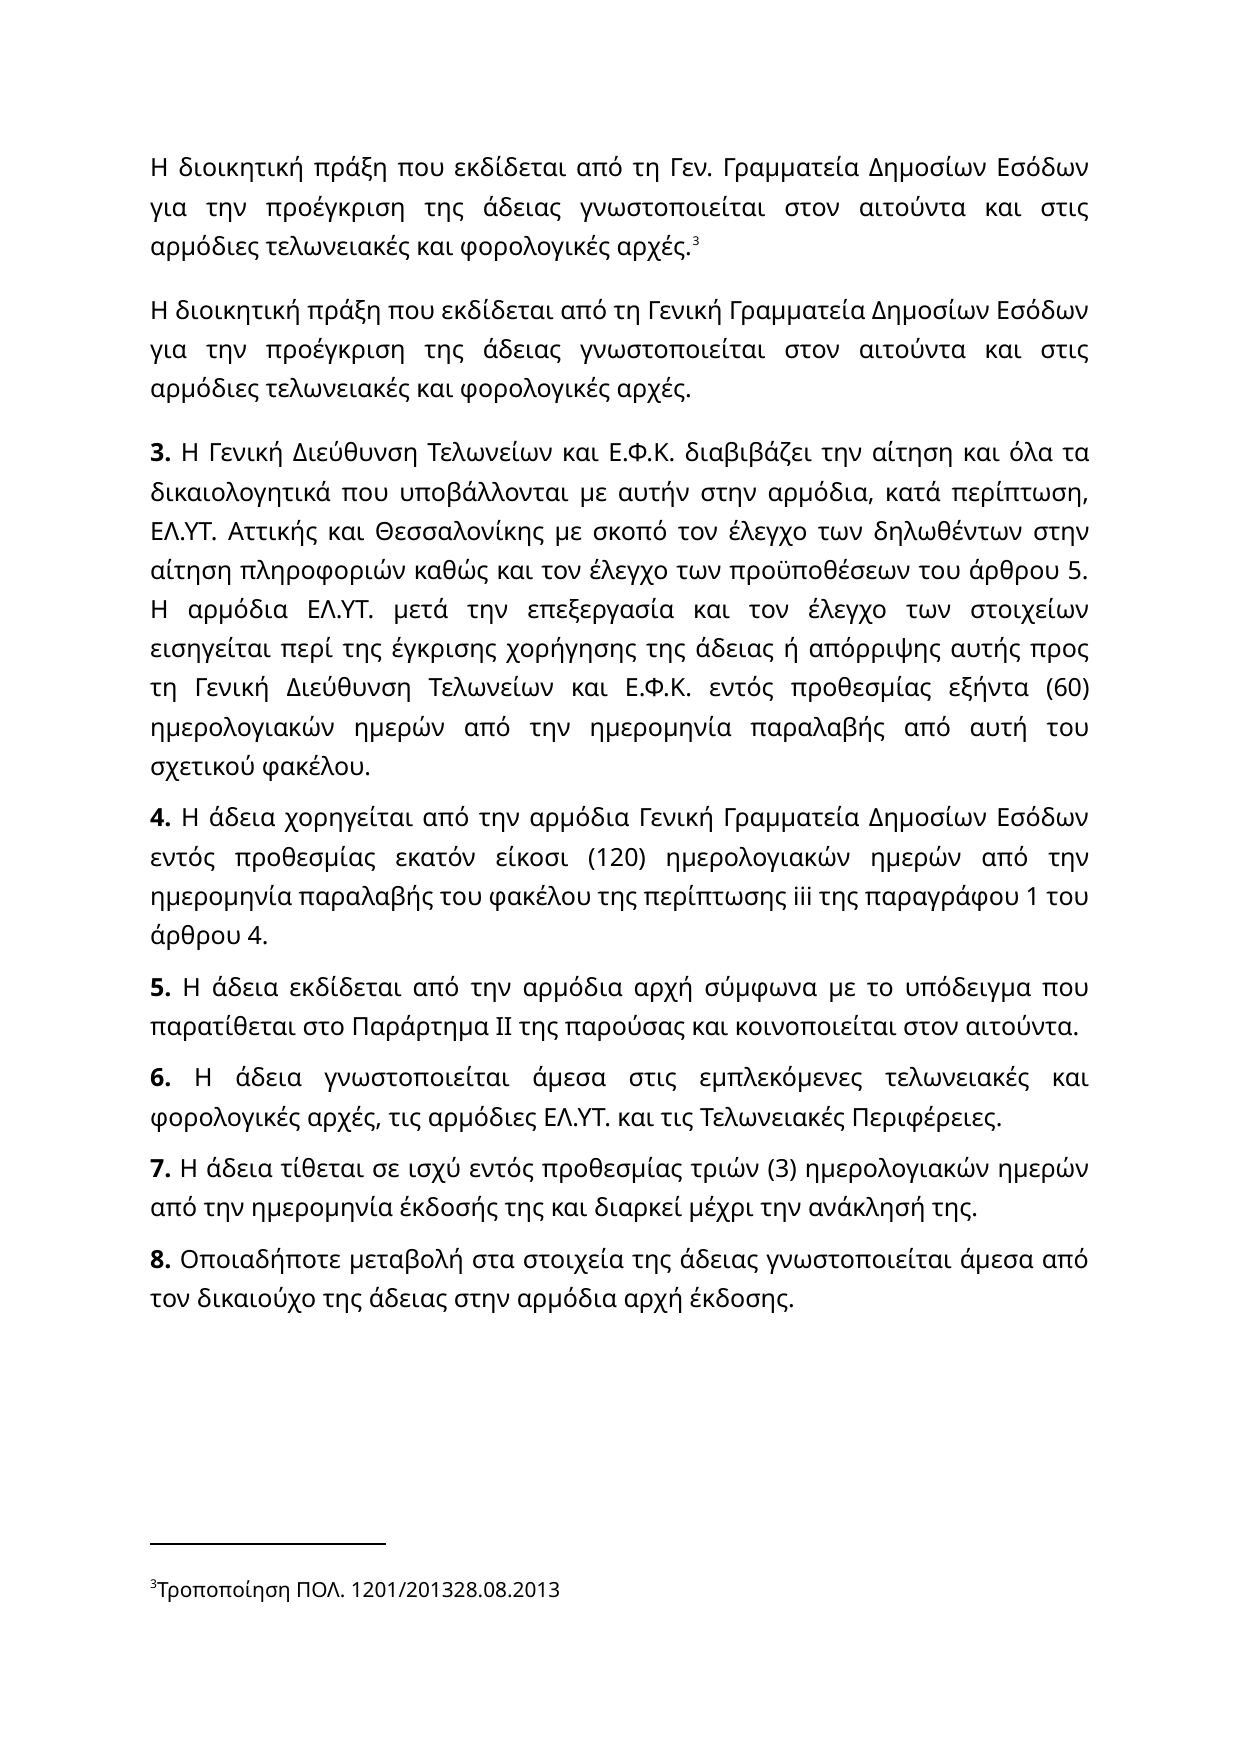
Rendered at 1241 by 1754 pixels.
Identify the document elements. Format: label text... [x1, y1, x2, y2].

text Η διοικητική πράξη που εκδίδεται από τη Γεν. Γραμματεία Δημοσίων Εσόδων για την προέγκριση της άδειας γνωστοποιείται στον αιτούντα και στις αρμόδιες τελωνειακές και φορολογικές αρχές. [150, 150, 1090, 262]
text 6. Η άδεια γνωστοποιείται άμεσα στις εμπλεκόμενες τελωνειακές και φορολογικές αρχές, τις αρμόδιες ΕΛ.ΥΤ. και τις Τελωνειακές Περιφέρειες. [150, 1060, 1090, 1133]
text 5. Η άδεια εκδίδεται από την αρμόδια αρχή σύμφωνα με το υπόδειγμα που παρατίθεται στο Παράρτημα II της παρούσας και κοινοποιείται στον αιτούντα. [150, 969, 1090, 1042]
text Η διοικητική πράξη που εκδίδεται από τη Γενική Γραμματεία Δημοσίων Εσόδων για την προέγκριση της άδειας γνωστοποιείται στον αιτούντα και στις αρμόδιες τελωνειακές και φορολογικές αρχές. [150, 292, 1090, 405]
text 4. Η άδεια χορηγείται από την αρμόδια Γενική Γραμματεία Δημοσίων Εσόδων εντός προθεσμίας εκατόν είκοσι (120) ημερολογιακών ημερών από την ημερομηνία παραλαβής του φακέλου της περίπτωσης iii της παραγράφου 1 του άρθρου 4. [150, 800, 1090, 952]
text 3. Η Γενική Διεύθυνση Τελωνείων και Ε.Φ.Κ. διαβιβάζει την αίτηση και όλα τα δικαιολογητικά που υποβάλλονται με αυτήν στην αρμόδια, κατά περίπτωση, ΕΛ.ΥΤ. Αττικής και Θεσσαλονίκης με σκοπό τον έλεγχο των δηλωθέντων στην αίτηση πληροφοριών καθώς και τον έλεγχο των προϋποθέσεων του άρθρου 5. Η αρμόδια ΕΛ.ΥΤ. μετά την επεξεργασία και τον έλεγχο των στοιχείων εισηγείται περί της έγκρισης χορήγησης της άδειας ή απόρριψης αυτής προς τη Γενική Διεύθυνση Τελωνείων και Ε.Φ.Κ. εντός προθεσμίας εξήντα (60) ημερολογιακών ημερών από την ημερομηνία παραλαβής από αυτή του σχετικού φακέλου. [150, 435, 1090, 782]
text 7. Η άδεια τίθεται σε ισχύ εντός προθεσμίας τριών (3) ημερολογιακών ημερών από την ημερομηνία έκδοσής της και διαρκεί μέχρι την ανάκλησή της. [150, 1151, 1090, 1224]
text 8. Οποιαδήποτε μεταβολή στα στοιχεία της άδειας γνωστοποιείται άμεσα από τον δικαιούχο της άδειας στην αρμόδια αρχή έκδοσης. [150, 1242, 1090, 1315]
text Τροποποίηση ΠΟΛ. 1201/201328.08.2013 [150, 1576, 1090, 1604]
